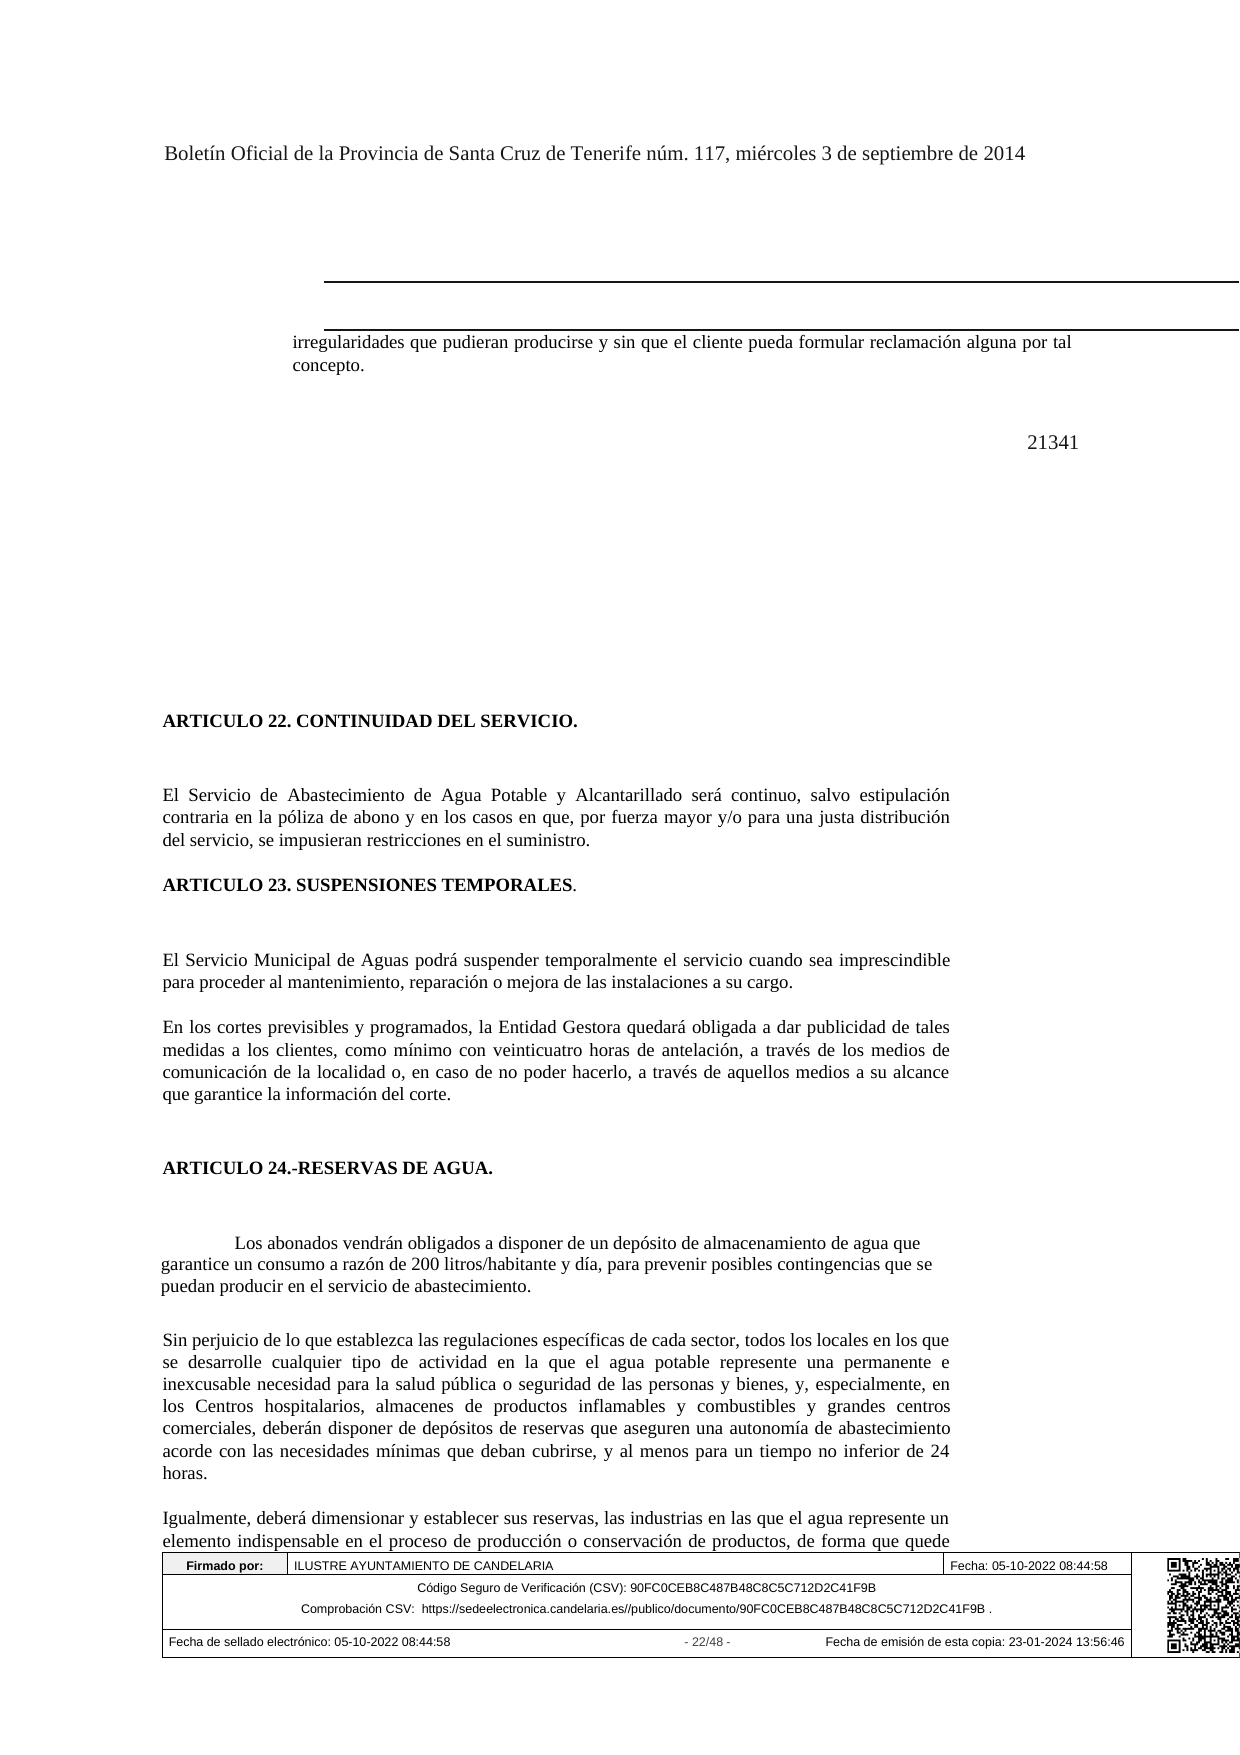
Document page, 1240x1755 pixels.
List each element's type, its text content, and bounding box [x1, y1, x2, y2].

text En los cortes previsibles y programados, la Entidad Gestora quedará obligada a dar publicidad de tales medidas a los clientes, como mínimo con veinticuatro horas de antelación, a través de los medios de comunicación de la localidad o, en caso de no poder hacerlo, a través de aquellos medios a su alcance que garantice la información del corte. [162, 1016, 951, 1104]
text Igualmente, deberá dimensionar y establecer sus reservas, las industrias en las que el agua represente un elemento indispensable en el proceso de producción o conservación de productos, de forma que quede [162, 1507, 951, 1551]
text 21341 [162, 430, 1079, 454]
text ARTICULO 22. CONTINUIDAD DEL SERVICIO. [162, 709, 1077, 731]
text Los abonados vendrán obligados a disponer de un depósito de almacenamiento de agua que garantice un consumo a razón de 200 litros/habitante y día, para prevenir posibles contingencias que se puedan producir en el servicio de abastecimiento. [161, 1232, 955, 1296]
text ARTICULO 24.-RESERVAS DE AGUA. [162, 1157, 1077, 1179]
text El Servicio de Abastecimiento de Agua Potable y Alcantarillado será continuo, salvo estipulación contraria en la póliza de abono y en los casos en que, por fuerza mayor y/o para una justa distribución del servicio, se impusieran restricciones en el suministro. [162, 784, 951, 850]
text Sin perjuicio de lo que establezca las regulaciones específicas de cada sector, todos los locales en los que se desarrolle cualquier tipo de actividad en la que el agua potable represente una permanente e inexcusable necesidad para la salud pública o seguridad de las personas y bienes, y, especialmente, en los Centros hospitalarios, almacenes de productos inflamables y combustibles y grandes centros comerciales, deberán disponer de depósitos de reservas que aseguren una autonomía de abastecimiento acorde con las necesidades mínimas que deban cubrirse, y al menos para un tiempo no inferior de 24 horas. [162, 1328, 951, 1483]
text irregularidades que pudieran producirse y sin que el cliente pueda formular reclamación alguna por tal concepto. [292, 331, 1073, 375]
text ARTICULO 23. SUSPENSIONES TEMPORALES. [162, 874, 1077, 896]
text El Servicio Municipal de Aguas podrá suspender temporalmente el servicio cuando sea imprescindible para proceder al mantenimiento, reparación o mejora de las instalaciones a su cargo. [162, 949, 951, 992]
